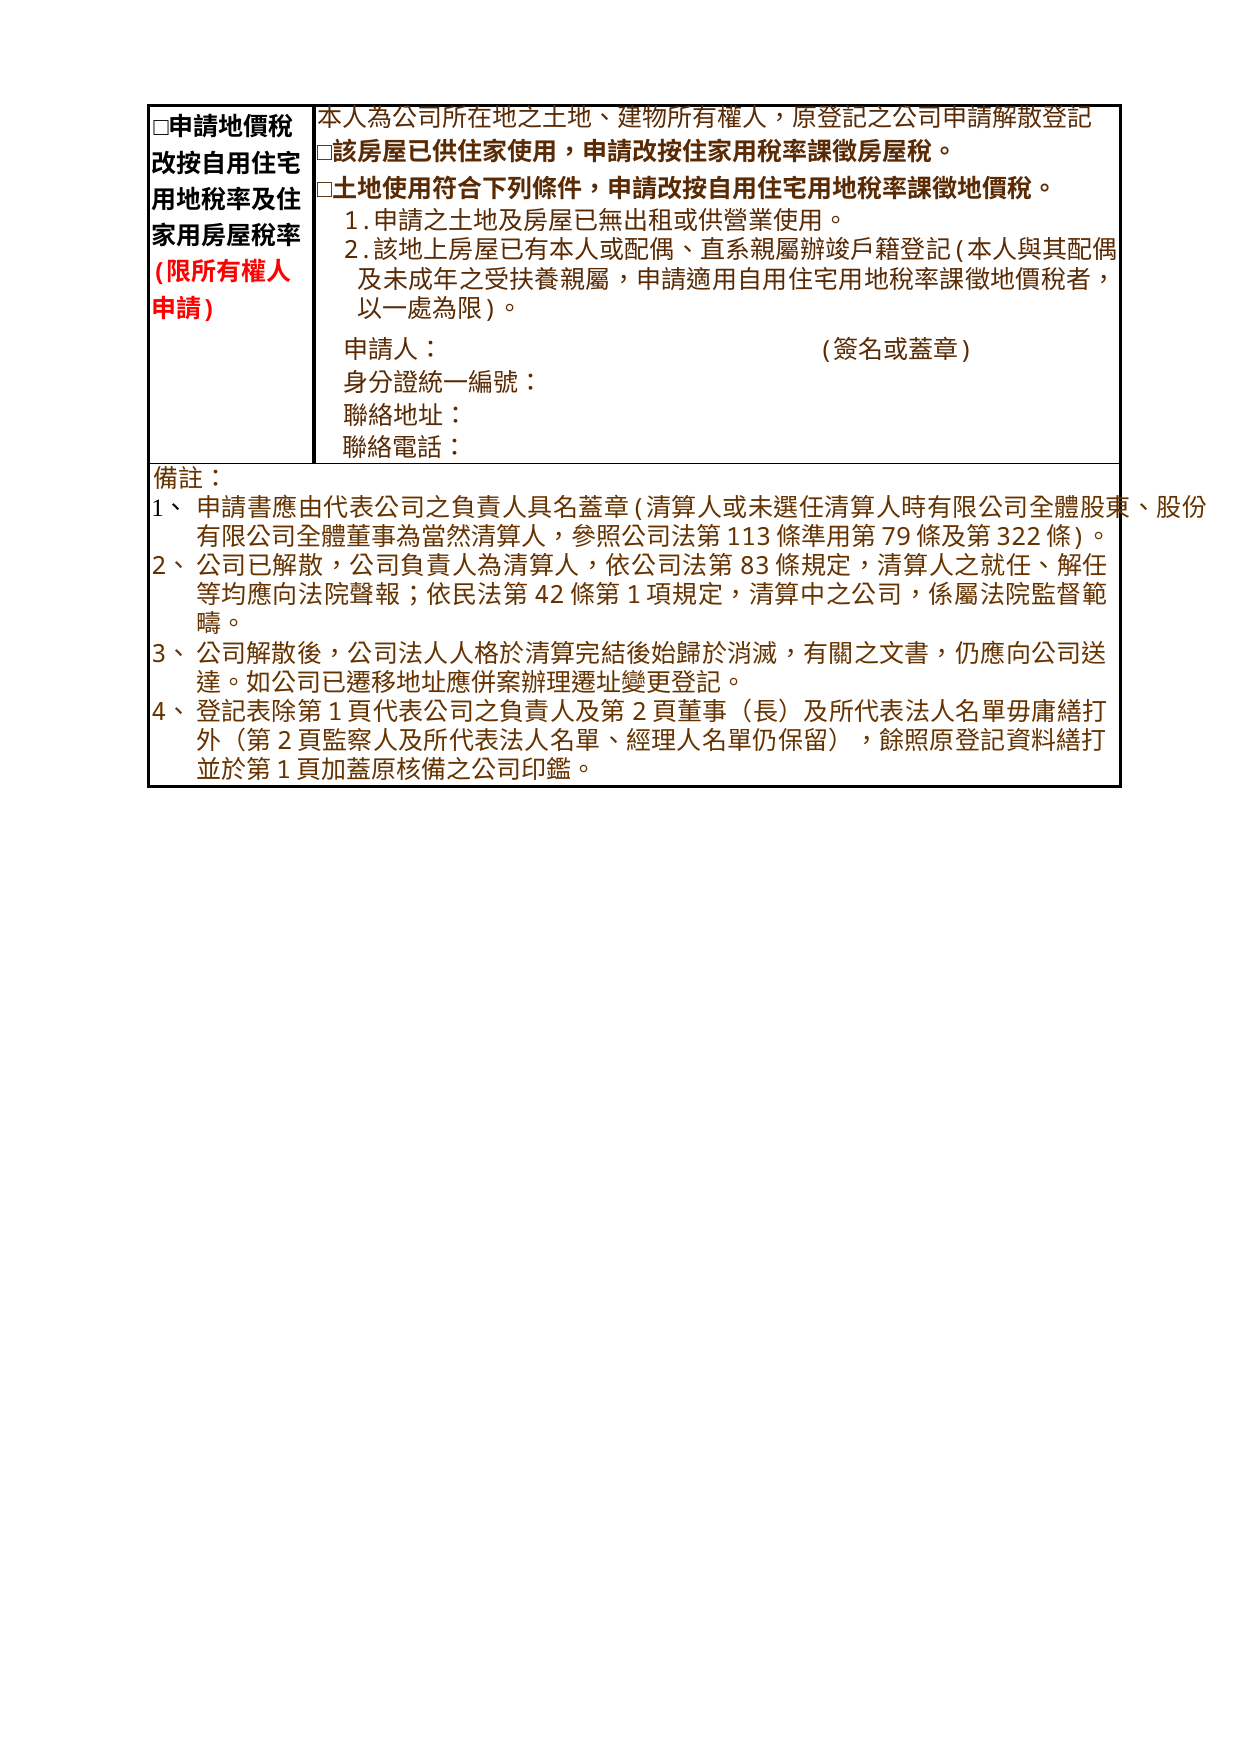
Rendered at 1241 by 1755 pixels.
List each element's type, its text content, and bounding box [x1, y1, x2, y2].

table_cell 本人為公司所在地之土地、建物所有權人，原登記之公司申請解散登記 □該房屋已供住家使用，申請改按住家用稅率課徵房屋稅。 □土地使用符合下列條件，申請改按自用住宅用地稅率課徵地價稅。 1.申請之土地及房屋已無出租或供營業使用。 2.該地上房屋已有本人或配偶、直系親屬辦竣戶籍登記(本人與其配偶及未成年之受扶養親屬，申請適用自用住宅用地稅率課徵地價稅者，以一處為限)。 申請人： (簽名或蓋章) 身分證統一編號： 聯絡地址： 聯絡電話： [316, 107, 1119, 463]
table_cell □申請地價稅改按自用住宅用地稅率及住家用房屋稅率(限所有權人申請) [150, 107, 312, 463]
table_cell 備註： 申請書應由代表公司之負責人具名蓋章(清算人或未選任清算人時有限公司全體股東、股份有限公司全體董事為當然清算人，參照公司法第113條準用第79條及第322條)。 公司已解散，公司負責人為清算人，依公司法第83條規定，清算人之就任、解任等均應向法院聲報；依民法第42條第1項規定，清算中之公司，係屬法院監督範疇。 公司解散後，公司法人人格於清算完結後始歸於消滅，有關之文書，仍應向公司送達。如公司已遷移地址應併案辦理遷址變更登記。 登記表除第1頁代表公司之負責人及第2頁董事（長）及所代表法人名單毋庸繕打外（第2頁監察人及所代表法人名單、經理人名單仍保留），餘照原登記資料繕打並於第1頁加蓋原核備之公司印鑑。 [150, 464, 1119, 784]
